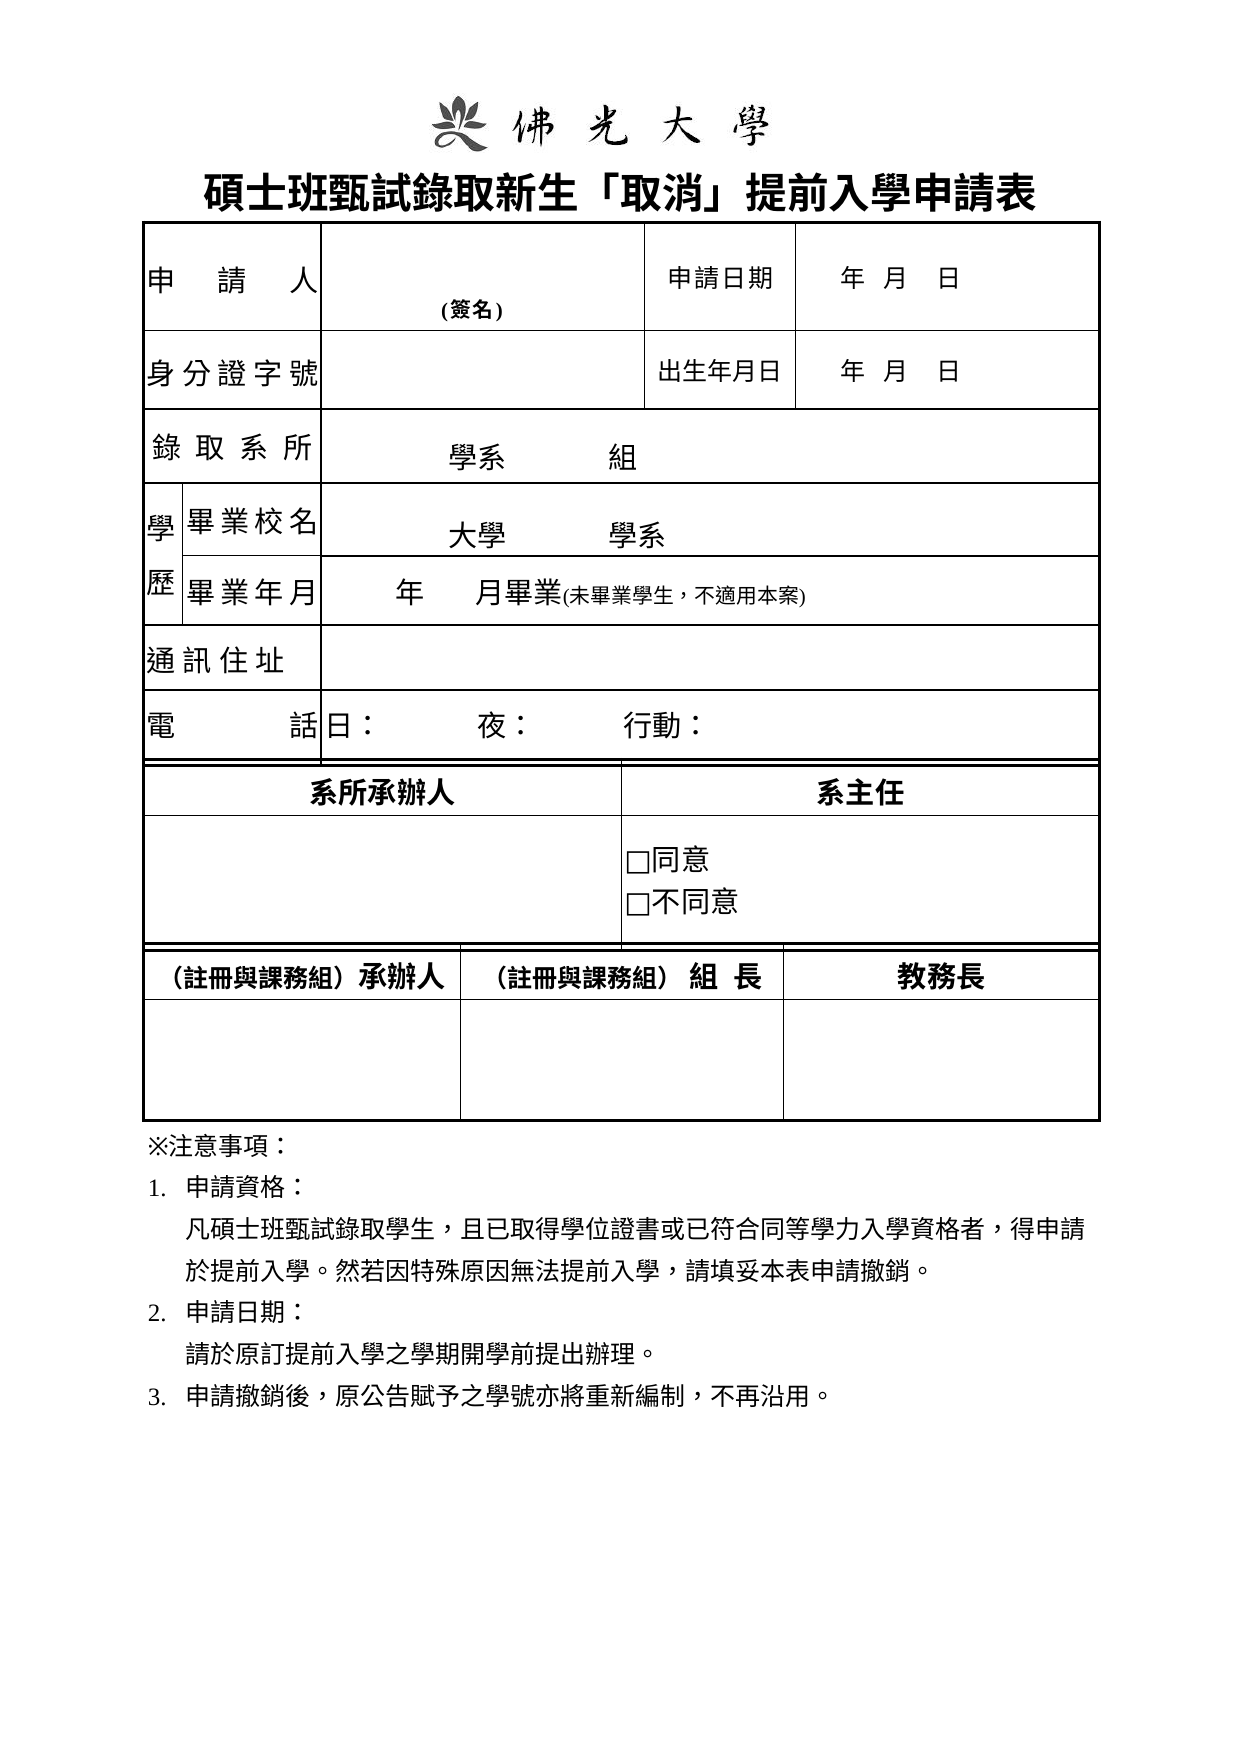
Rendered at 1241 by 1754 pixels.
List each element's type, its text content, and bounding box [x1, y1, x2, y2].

table_header 申請日期 [645, 224, 795, 330]
table_cell 身分證字號 [145, 331, 320, 408]
table_cell [461, 1000, 783, 1119]
table_cell 年 月 日 [796, 331, 1098, 408]
table_cell 年 月畢業(未畢業學生，不適用本案) [322, 557, 1098, 624]
table_cell 學系 組 [322, 410, 1098, 482]
table_cell 電話 [145, 691, 320, 758]
table_header 年 月 日 [796, 224, 1098, 330]
table_cell [145, 816, 621, 942]
table_cell 大學 學系 [322, 484, 1098, 555]
table_cell [622, 945, 783, 949]
text 請於原訂提前入學之學期開學前提出辦理。 [148, 1330, 1092, 1372]
table_header (簽名) [322, 224, 644, 330]
text 凡碩士班甄試錄取學生，且已取得學位證書或已符合同等學力入學資格者，得申請於提前入學。然若因特殊原因無法提前入學，請填妥本表申請撤銷。 [185, 1205, 1092, 1288]
text ※注意事項： [148, 1122, 1092, 1163]
table_cell 系主任 [622, 767, 1098, 814]
table_cell [145, 945, 460, 949]
table_cell [322, 331, 644, 408]
table_cell （註冊與課務組） 組 長 [461, 952, 783, 999]
table_cell [322, 626, 1098, 689]
table_cell [461, 945, 621, 949]
table_cell □同意 □不同意 [622, 816, 1098, 942]
list 申請日期： [148, 1288, 1092, 1330]
table_header 申請人 [145, 224, 320, 330]
picture [429, 93, 786, 159]
table_cell （註冊與課務組）承辦人 [145, 952, 460, 999]
table_cell [145, 1000, 460, 1119]
table_cell [784, 1000, 1098, 1119]
table_cell 教務長 [784, 952, 1098, 999]
table_cell [784, 945, 1098, 949]
text 碩士班甄試錄取新生「取消」提前入學申請表 [148, 160, 1092, 221]
list 申請資格： [148, 1163, 1092, 1205]
table_cell 通 訊 住 址 [145, 626, 320, 689]
table_cell 畢業校名 [183, 484, 320, 555]
table_cell 學 歷 [145, 484, 182, 624]
table_cell 出生年月日 [645, 331, 795, 408]
table_cell 日： 夜： 行動： [322, 691, 1098, 758]
table_cell 錄取系所 [145, 410, 320, 482]
table_cell 系所承辦人 [145, 767, 621, 814]
table_cell 畢業年月 [183, 556, 320, 624]
list 申請撤銷後，原公告賦予之學號亦將重新編制，不再沿用。 [148, 1372, 1092, 1413]
